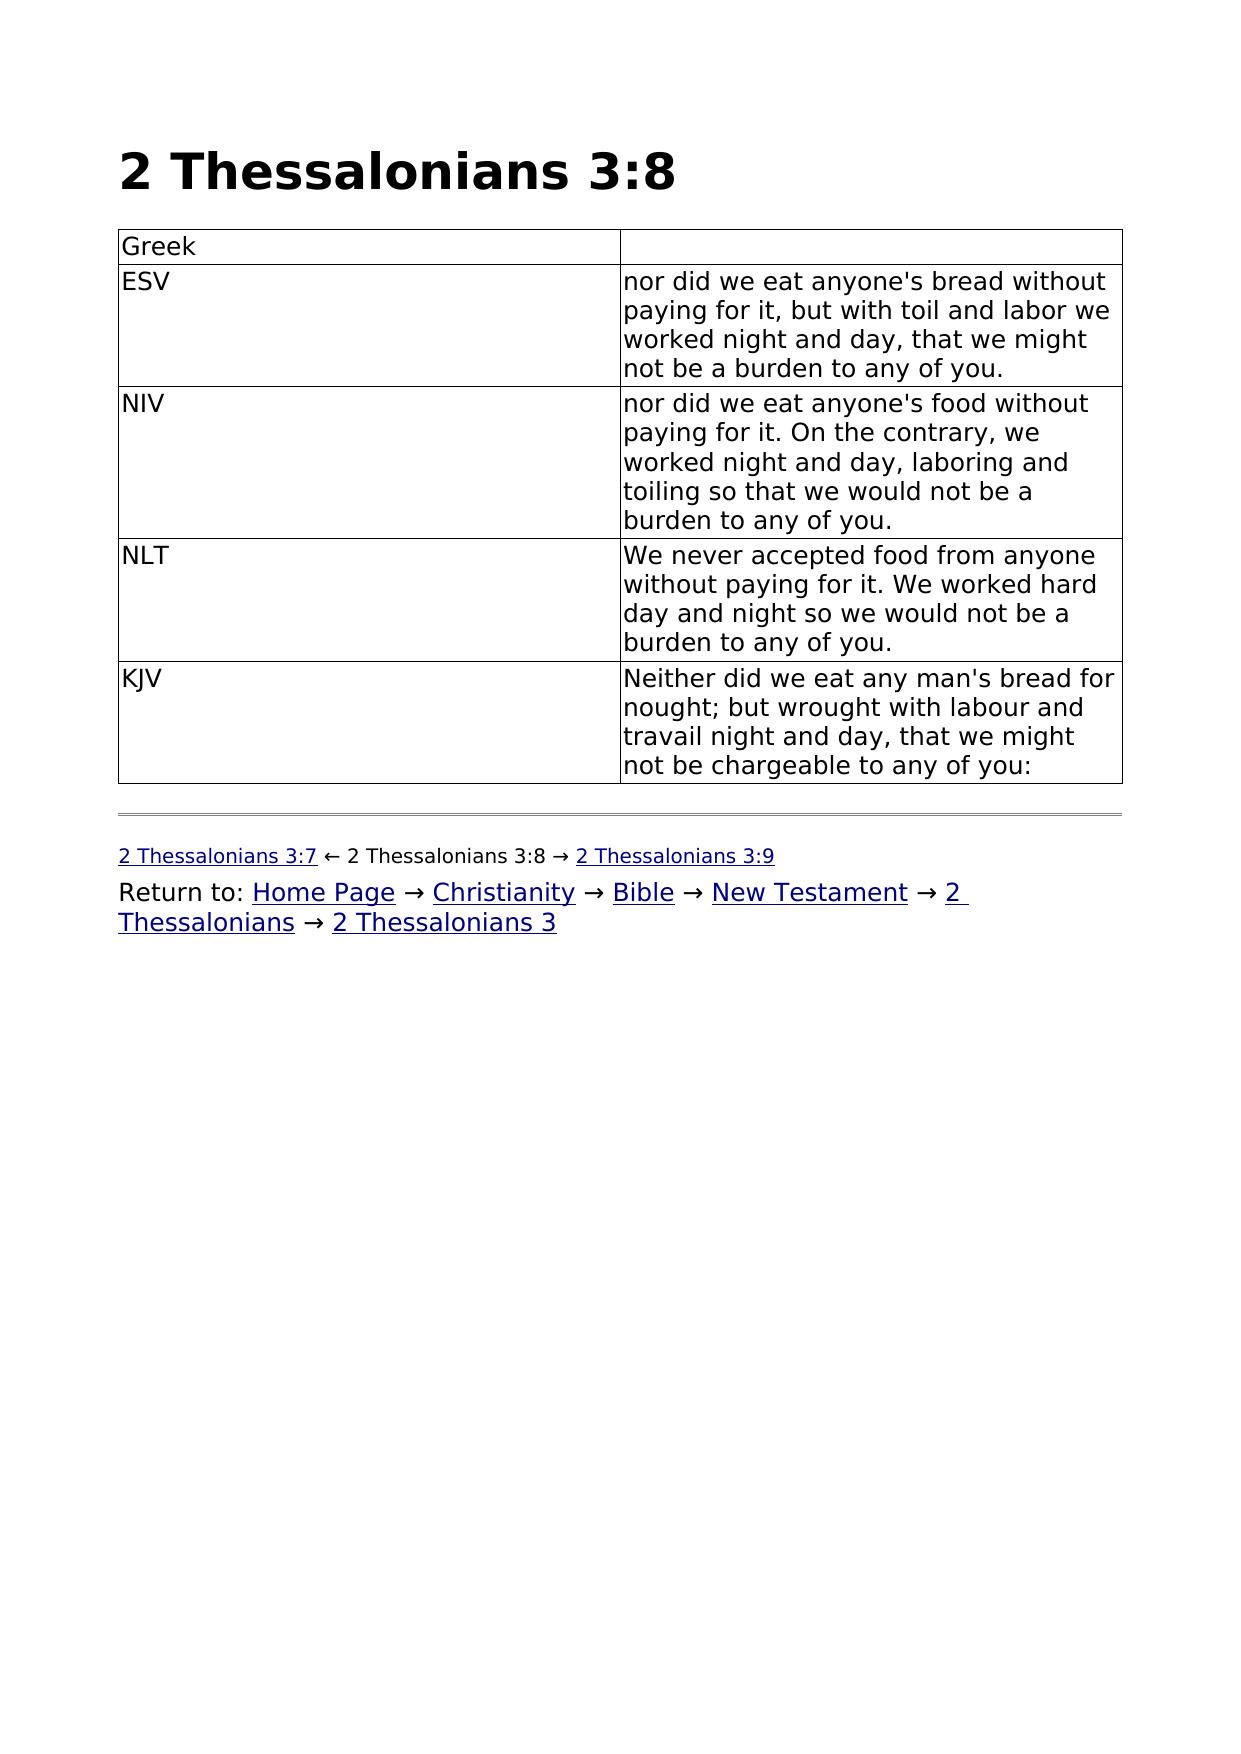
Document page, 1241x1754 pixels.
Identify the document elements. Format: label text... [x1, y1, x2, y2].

table_cell Neither did we eat any man's bread for nought; but wrought with labour and travail night and day, that we might not be chargeable to any of you: [621, 662, 1122, 783]
table_cell NLT [119, 539, 620, 661]
table_cell nor did we eat anyone's bread without paying for it, but with toil and labor we worked night and day, that we might not be a burden to any of you. [621, 265, 1122, 386]
table_cell KJV [119, 662, 620, 783]
subtitle 2 Thessalonians 3:8 [118, 143, 1122, 201]
table_cell nor did we eat anyone's food without paying for it. On the contrary, we worked night and day, laboring and toiling so that we would not be a burden to any of you. [621, 387, 1122, 538]
table_header [621, 230, 1122, 264]
text 2 Thessalonians 3:7 ← 2 Thessalonians 3:8 → 2 Thessalonians 3:9 [118, 844, 1122, 879]
table_cell We never accepted food from anyone without paying for it. We worked hard day and night so we would not be a burden to any of you. [621, 539, 1122, 661]
table_header Greek [119, 230, 620, 264]
text Return to: Home Page → Christianity → Bible → New Testament → 2 Thessalonians → 2 Thessalonians 3 [118, 879, 1122, 937]
table_cell NIV [119, 387, 620, 538]
table_cell ESV [119, 265, 620, 386]
